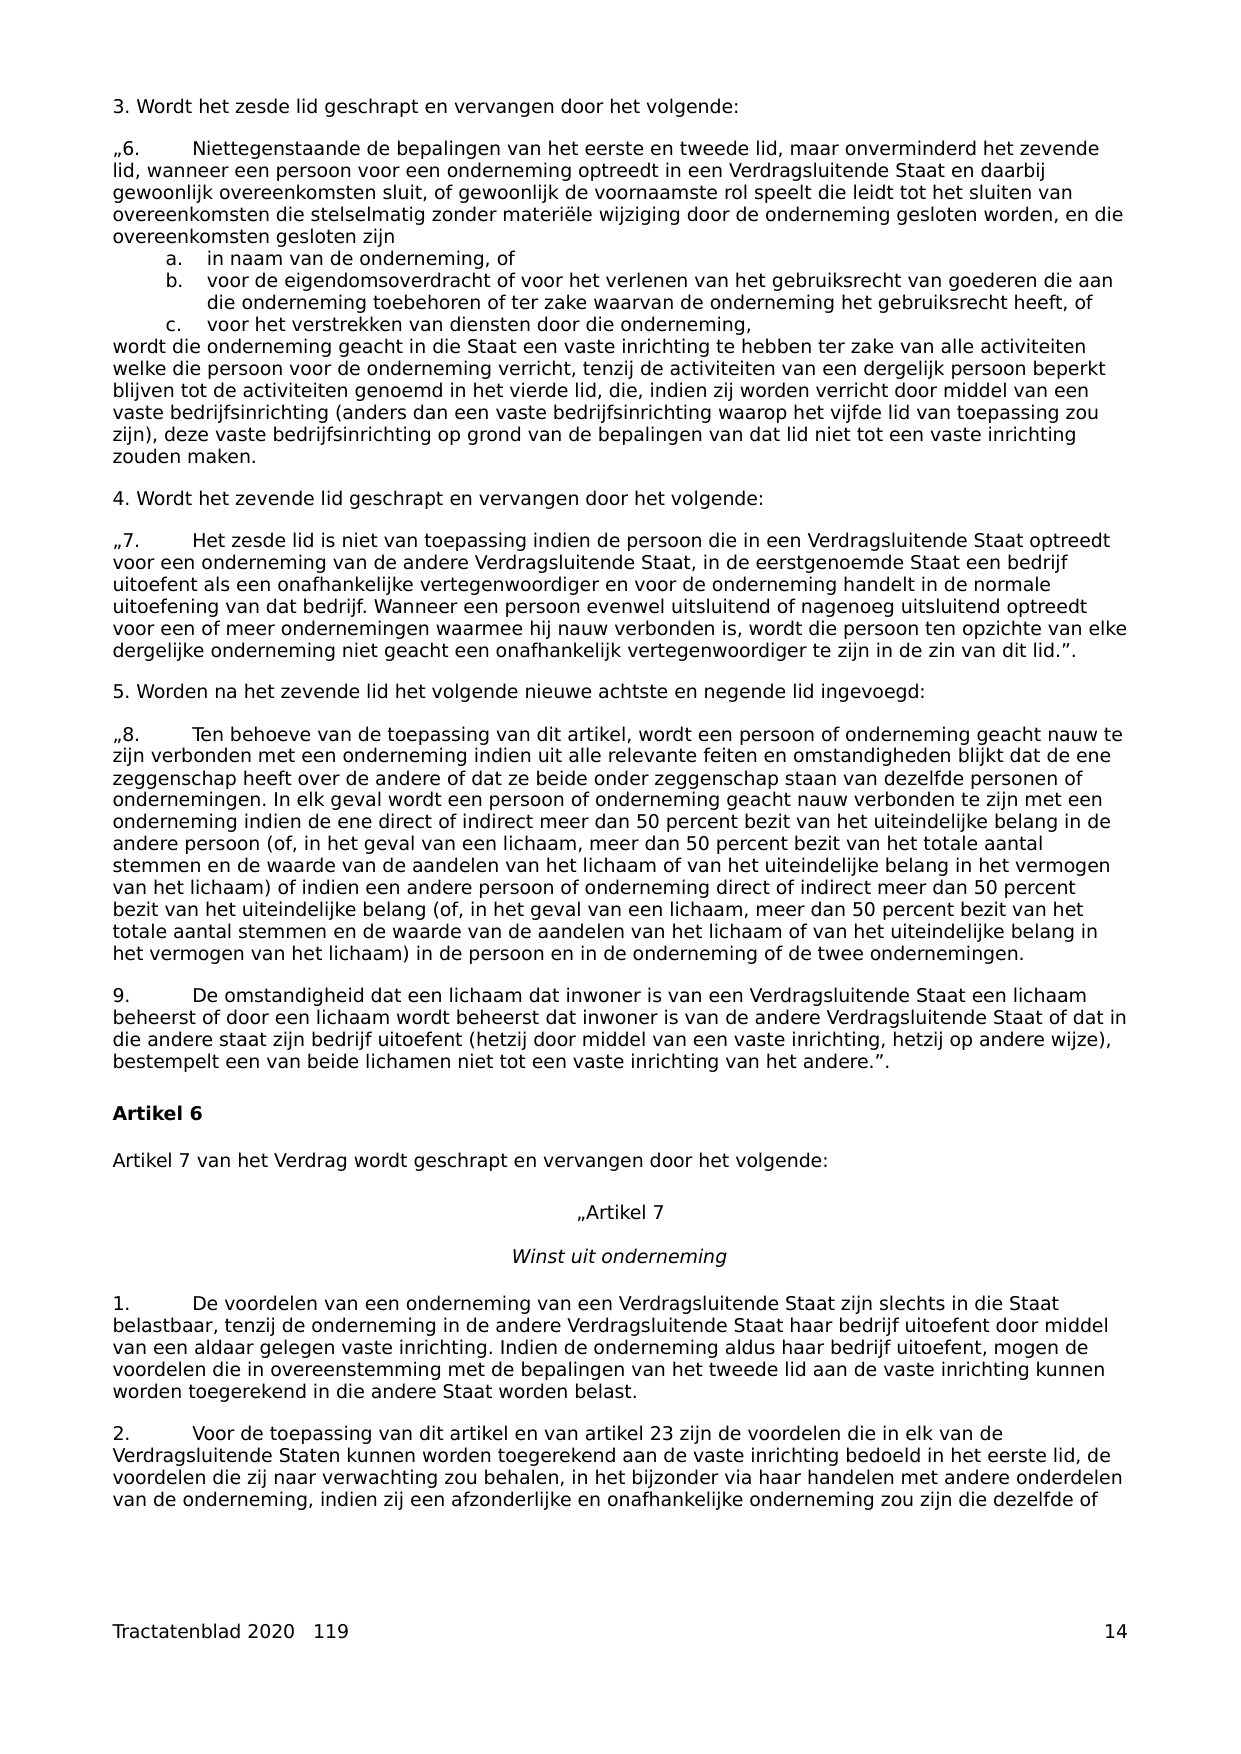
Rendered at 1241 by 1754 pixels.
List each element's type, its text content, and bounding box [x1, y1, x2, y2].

text 3. Wordt het zesde lid geschrapt en vervangen door het volgende: [112, 96, 1128, 118]
text 4. Wordt het zevende lid geschrapt en vervangen door het volgende: [112, 488, 1128, 509]
subtitle Artikel 6 [112, 1103, 1128, 1125]
text „7. Het zesde lid is niet van toepassing indien de persoon die in een Verdragsluitende Staat optreedt voor een onderneming van de andere Verdragsluitende Staat, in de eerstgenoemde Staat een bedrijf uitoefent als een onafhankelijke vertegenwoordiger en voor de onderneming handelt in de normale uitoefening van dat bedrijf. Wanneer een persoon evenwel uitsluitend of nagenoeg uitsluitend optreedt voor een of meer ondernemingen waarmee hij nauw verbonden is, wordt die persoon ten opzichte van elke dergelijke onderneming niet geacht een onafhankelijk vertegenwoordiger te zijn in de zin van dit lid.”. [112, 529, 1128, 661]
text „8. Ten behoeve van de toepassing van dit artikel, wordt een persoon of onderneming geacht nauw te zijn verbonden met een onderneming indien uit alle relevante feiten en omstandigheden blijkt dat de ene zeggenschap heeft over de andere of dat ze beide onder zeggenschap staan van dezelfde personen of ondernemingen. In elk geval wordt een persoon of onderneming geacht nauw verbonden te zijn met een onderneming indien de ene direct of indirect meer dan 50 percent bezit van het uiteindelijke belang in de andere persoon (of, in het geval van een lichaam, meer dan 50 percent bezit van het totale aantal stemmen en de waarde van de aandelen van het lichaam of van het uiteindelijke belang in het vermogen van het lichaam) of indien een andere persoon of onderneming direct of indirect meer dan 50 percent bezit van het uiteindelijke belang (of, in het geval van een lichaam, meer dan 50 percent bezit van het totale aantal stemmen en de waarde van de aandelen van het lichaam of van het uiteindelijke belang in het vermogen van het lichaam) in de persoon en in de onderneming of de twee ondernemingen. [112, 723, 1128, 965]
text 2. Voor de toepassing van dit artikel en van artikel 23 zijn de voordelen die in elk van de Verdragsluitende Staten kunnen worden toegerekend aan de vaste inrichting bedoeld in het eerste lid, de voordelen die zij naar verwachting zou behalen, in het bijzonder via haar handelen met andere onderdelen van de onderneming, indien zij een afzonderlijke en onafhankelijke onderneming zou zijn die dezelfde of [112, 1423, 1128, 1511]
subtitle „Artikel 7 Winst uit onderneming [112, 1202, 1128, 1268]
text 5. Worden na het zevende lid het volgende nieuwe achtste en negende lid ingevoegd: [112, 681, 1128, 703]
text „6. Niettegenstaande de bepalingen van het eerste en tweede lid, maar onverminderd het zevende lid, wanneer een persoon voor een onderneming optreedt in een Verdragsluitende Staat en daarbij gewoonlijk overeenkomsten sluit, of gewoonlijk de voornaamste rol speelt die leidt tot het sluiten van overeenkomsten die stelselmatig zonder materiële wijziging door de onderneming gesloten worden, en die overeenkomsten gesloten zijn [112, 138, 1128, 248]
text c. voor het verstrekken van diensten door die onderneming, [165, 314, 1128, 336]
text b. voor de eigendomsoverdracht of voor het verlenen van het gebruiksrecht van goederen die aan die onderneming toebehoren of ter zake waarvan de onderneming het gebruiksrecht heeft, of [165, 270, 1128, 314]
text 1. De voordelen van een onderneming van een Verdragsluitende Staat zijn slechts in die Staat belastbaar, tenzij de onderneming in de andere Verdragsluitende Staat haar bedrijf uitoefent door middel van een aldaar gelegen vaste inrichting. Indien de onderneming aldus haar bedrijf uitoefent, mogen de voordelen die in overeenstemming met de bepalingen van het tweede lid aan de vaste inrichting kunnen worden toegerekend in die andere Staat worden belast. [112, 1293, 1128, 1403]
text wordt die onderneming geacht in die Staat een vaste inrichting te hebben ter zake van alle activiteiten welke die persoon voor de onderneming verricht, tenzij de activiteiten van een dergelijk persoon beperkt blijven tot de activiteiten genoemd in het vierde lid, die, indien zij worden verricht door middel van een vaste bedrijfsinrichting (anders dan een vaste bedrijfsinrichting waarop het vijfde lid van toepassing zou zijn), deze vaste bedrijfsinrichting op grond van de bepalingen van dat lid niet tot een vaste inrichting zouden maken. [112, 336, 1128, 468]
text Artikel 7 van het Verdrag wordt geschrapt en vervangen door het volgende: [112, 1150, 1128, 1172]
text a. in naam van de onderneming, of [165, 248, 1128, 270]
text 9. De omstandigheid dat een lichaam dat inwoner is van een Verdragsluitende Staat een lichaam beheerst of door een lichaam wordt beheerst dat inwoner is van de andere Verdragsluitende Staat of dat in die andere staat zijn bedrijf uitoefent (hetzij door middel van een vaste inrichting, hetzij op andere wijze), bestempelt een van beide lichamen niet tot een vaste inrichting van het andere.”. [112, 985, 1128, 1073]
